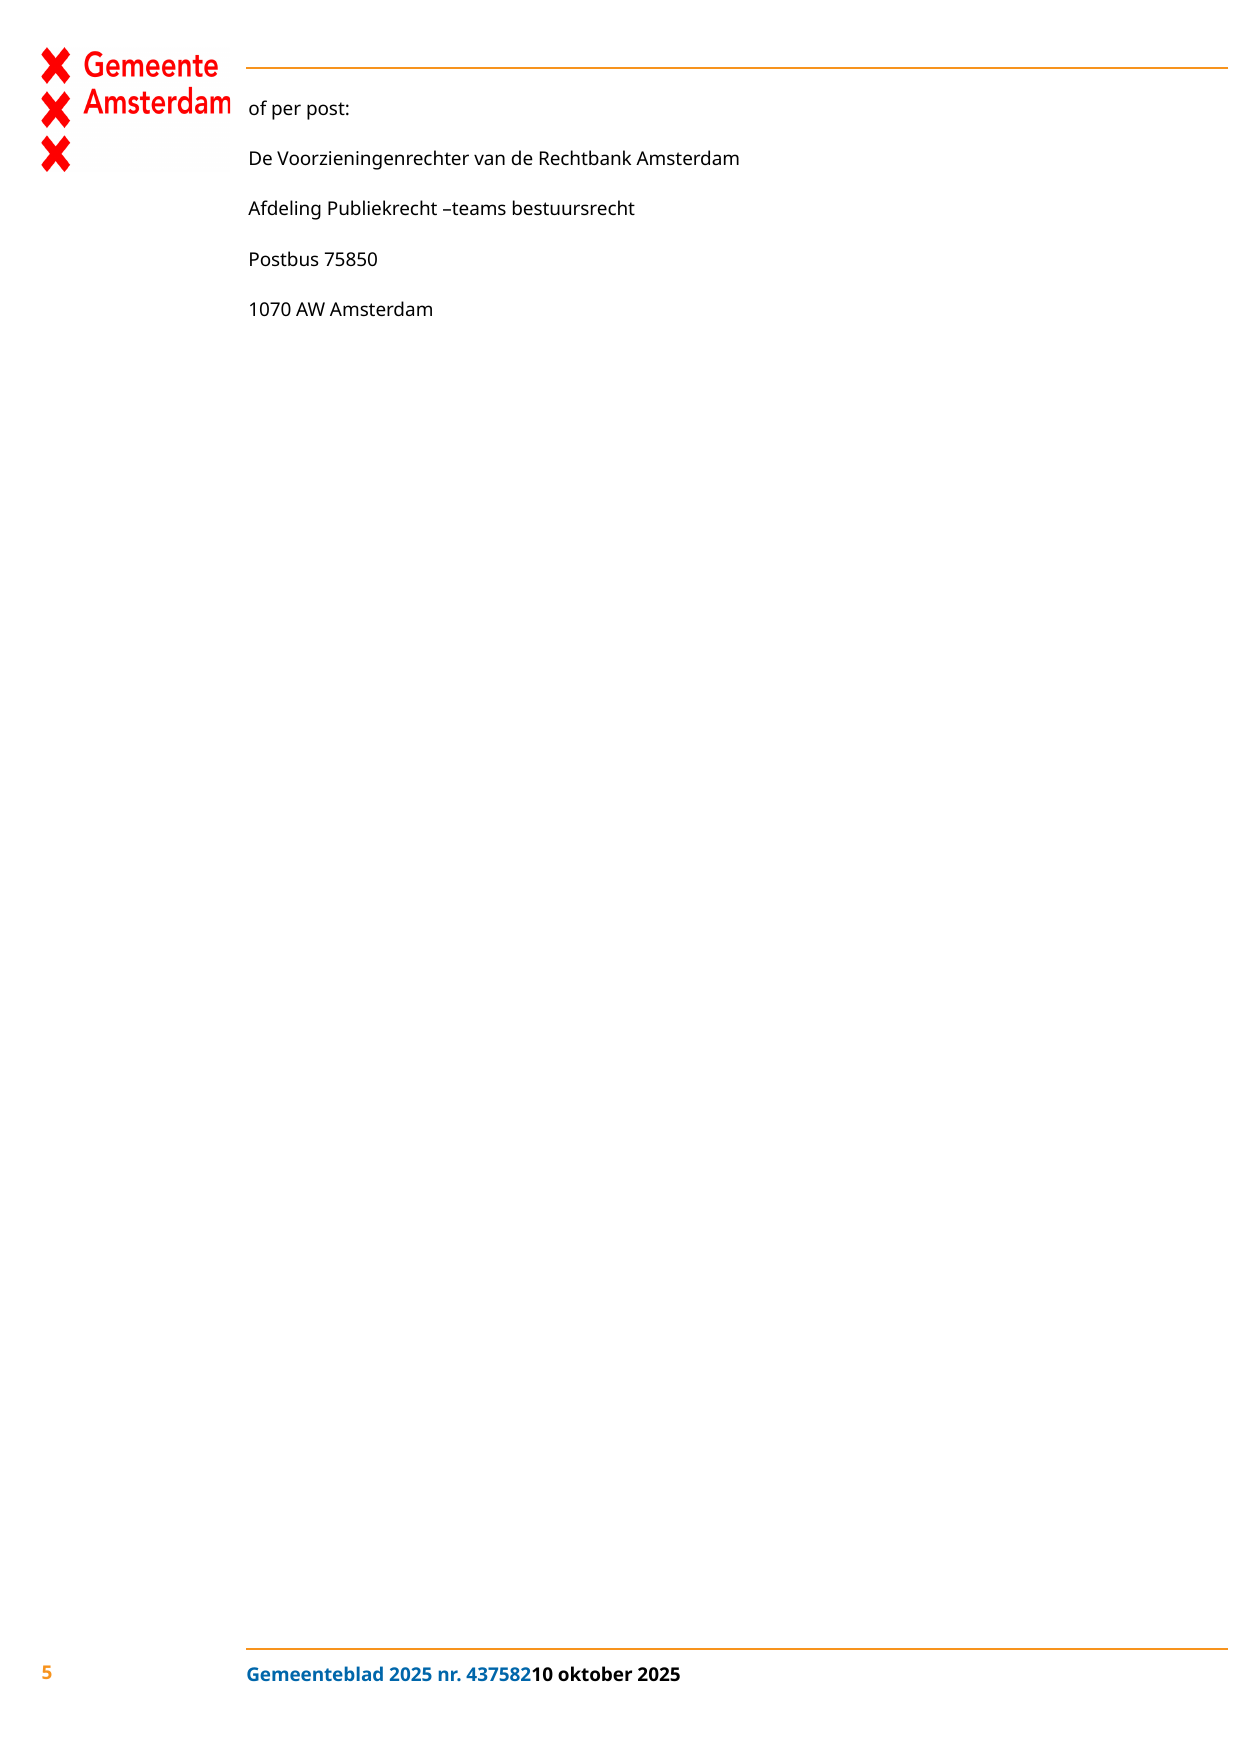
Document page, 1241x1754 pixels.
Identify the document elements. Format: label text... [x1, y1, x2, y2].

picture [41, 47, 231, 172]
text Postbus 75850 [248, 246, 1152, 272]
text De Voorzieningenrechter van de Rechtbank Amsterdam [248, 145, 1152, 171]
text Afdeling Publiekrecht –teams bestuursrecht [248, 196, 1152, 221]
text of per post: [248, 95, 1152, 121]
text 1070 AW Amsterdam [248, 296, 1152, 322]
